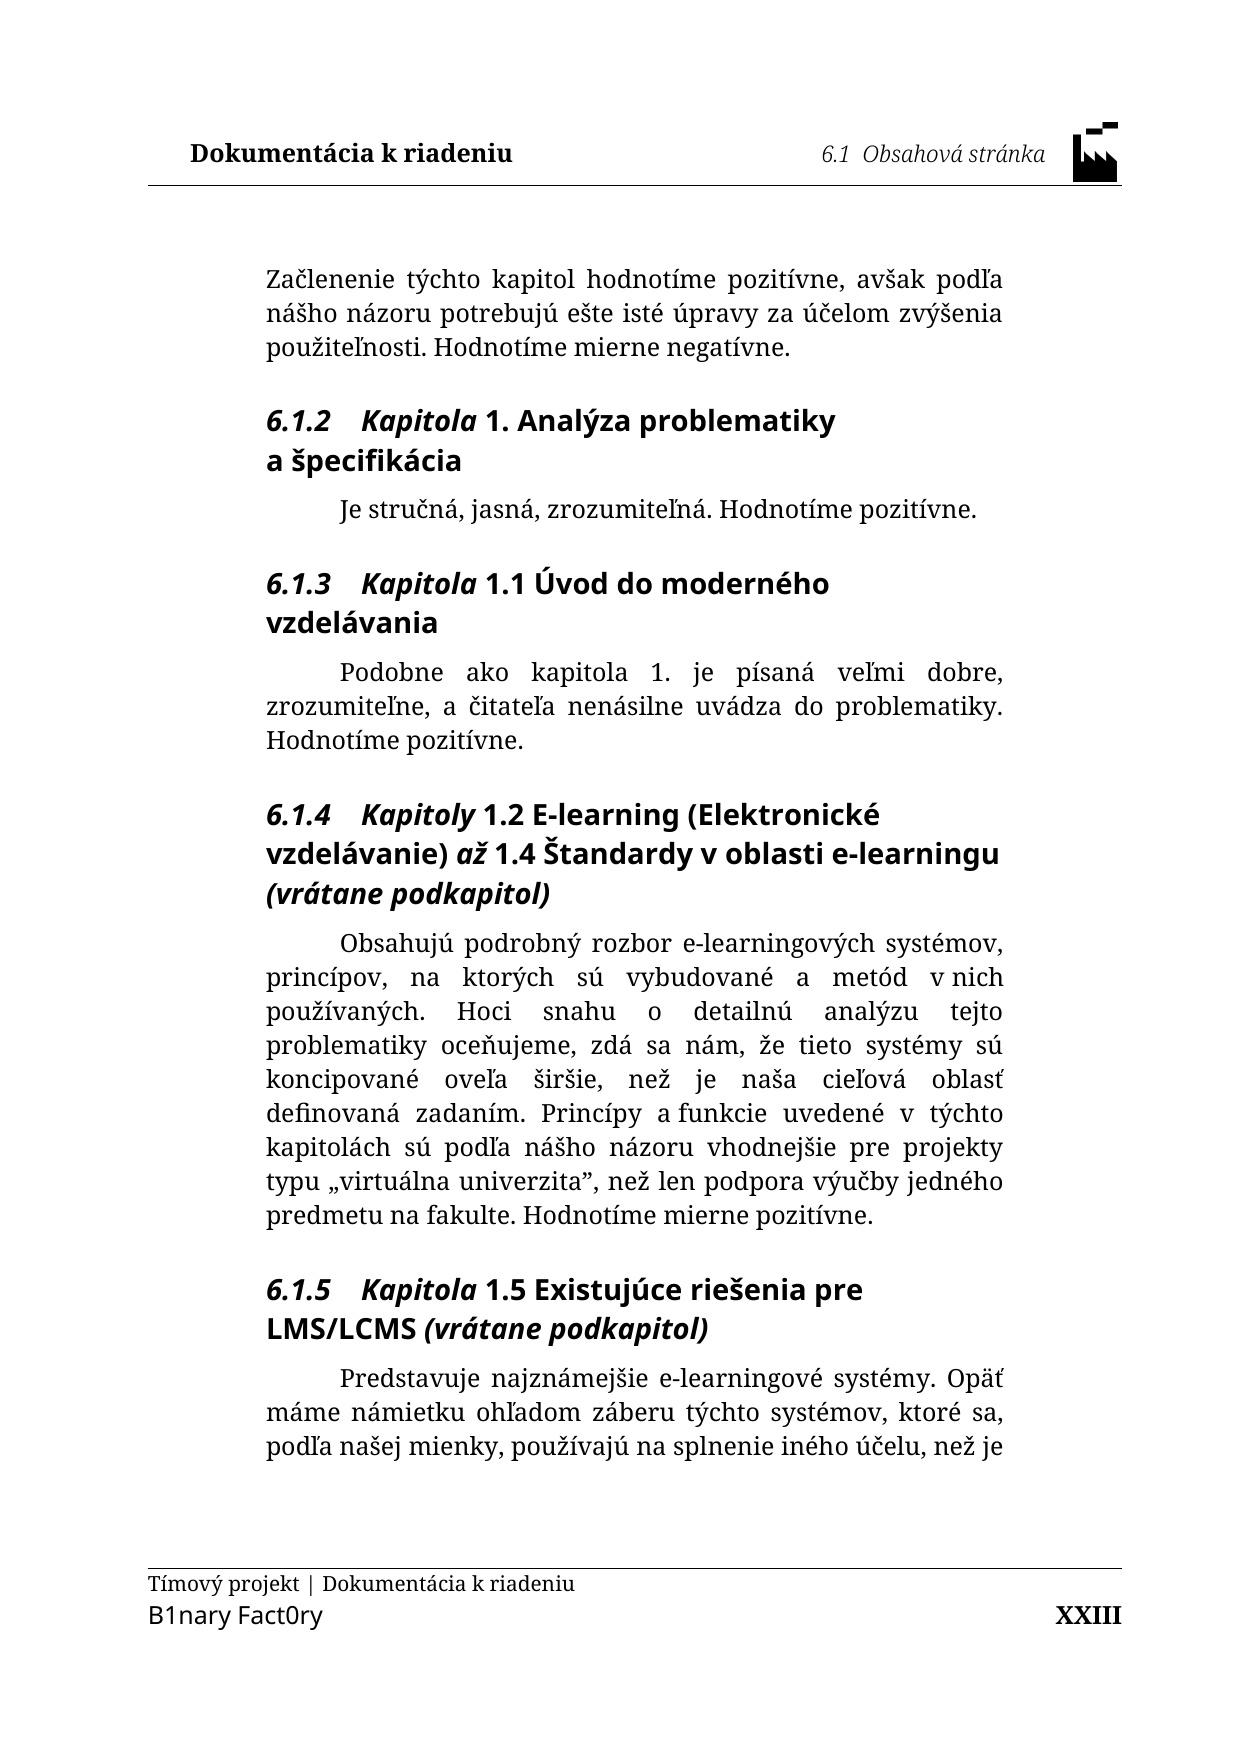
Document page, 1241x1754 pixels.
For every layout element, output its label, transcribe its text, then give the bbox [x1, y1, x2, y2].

text Predstavuje najznámejšie e-learningové systémy. Opäť máme námietku ohľadom záberu týchto systémov, ktoré sa, podľa našej mienky, používajú na splnenie iného účelu, než je [266, 1361, 1004, 1463]
text Je stručná, jasná, zrozumiteľná. Hodnotíme pozitívne. [266, 492, 1004, 526]
subtitle Kapitola 1. Analýza problematiky a špecifikácia [266, 400, 1004, 480]
subtitle Kapitola 1.5 Existujúce riešenia pre LMS/LCMS (vrátane podkapitol) [266, 1269, 1004, 1348]
picture [1073, 122, 1118, 182]
text Obsahujú podrobný rozbor e-learningových systémov, princípov, na ktorých sú vybudované a metód v nich používaných. Hoci snahu o detailnú analýzu tejto problematiky oceňujeme, zdá sa nám, že tieto systémy sú koncipované oveľa širšie, než je naša cieľová oblasť definovaná zadaním. Princípy a funkcie uvedené v týchto kapitolách sú podľa nášho názoru vhodnejšie pre projekty typu „virtuálna univerzita”, než len podpora výučby jedného predmetu na fakulte. Hodnotíme mierne pozitívne. [266, 925, 1004, 1232]
text Podobne ako kapitola 1. je písaná veľmi dobre, zrozumiteľne, a čitateľa nenásilne uvádza do problematiky. Hodnotíme pozitívne. [266, 655, 1004, 757]
subtitle Kapitoly 1.2 E-learning (Elektronické vzdelávanie) až 1.4 Štandardy v oblasti e-learningu (vrátane podkapitol) [266, 794, 1004, 913]
subtitle Kapitola 1.1 Úvod do moderného vzdelávania [266, 563, 1004, 642]
text Začlenenie týchto kapitol hodnotíme pozitívne, avšak podľa nášho názoru potrebujú ešte isté úpravy za účelom zvýšenia použiteľnosti. Hodnotíme mierne negatívne. [266, 261, 1004, 363]
